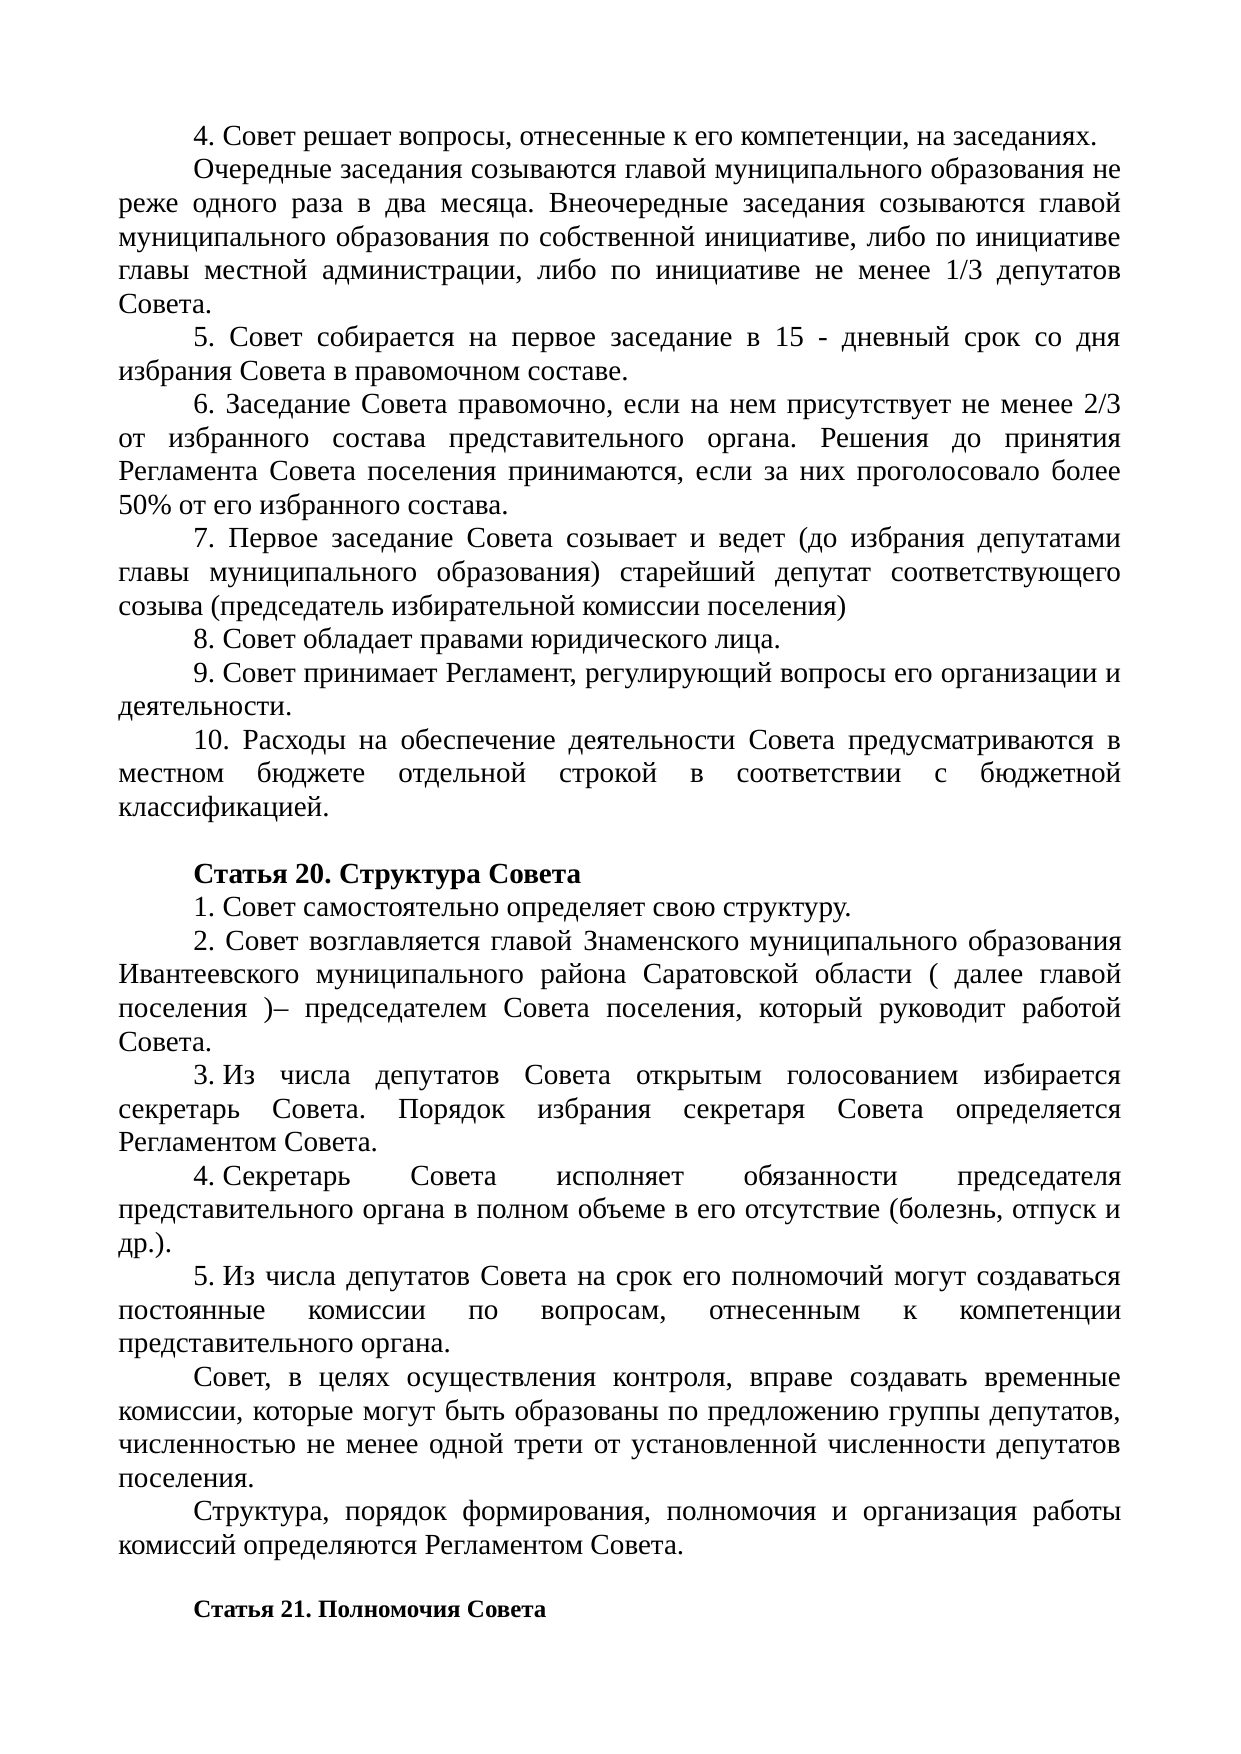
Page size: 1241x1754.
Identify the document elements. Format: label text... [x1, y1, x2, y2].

text 9. Совет принимает Регламент, регулирующий вопросы его организации и деятельности. [118, 655, 1122, 722]
text Структура, порядок формирования, полномочия и организация работы комиссий определяются Регламентом Совета. [118, 1493, 1122, 1560]
text 5. Из числа депутатов Совета на срок его полномочий могут создаваться постоянные комиссии по вопросам, отнесенным к компетенции представительного органа. [118, 1258, 1122, 1359]
text Очередные заседания созываются главой муниципального образования не реже одного раза в два месяца. Внеочередные заседания созываются главой муниципального образования по собственной инициативе, либо по инициативе главы местной администрации, либо по инициативе не менее 1/3 депутатов Совета. [118, 152, 1122, 319]
text 4. Совет решает вопросы, отнесенные к его компетенции, на заседаниях. [118, 118, 1122, 152]
text 7. Первое заседание Совета созывает и ведет (до избрания депутатами главы муниципального образования) старейший депутат соответствующего созыва (председатель избирательной комиссии поселения) [118, 521, 1122, 621]
text Совет, в целях осуществления контроля, вправе создавать временные комиссии, которые могут быть образованы по предложению группы депутатов, численностью не менее одной трети от установленной численности депутатов поселения. [118, 1359, 1122, 1493]
text 5. Совет собирается на первое заседание в 15 - дневный срок со дня избрания Совета в правомочном составе. [118, 319, 1122, 386]
text 4. Секретарь Совета исполняет обязанности председателя представительного органа в полном объеме в его отсутствие (болезнь, отпуск и др.). [118, 1158, 1122, 1258]
text 8. Совет обладает правами юридического лица. [118, 621, 1122, 655]
text Статья 21. Полномочия Совета [118, 1594, 1122, 1623]
text 1. Совет самостоятельно определяет свою структуру. [118, 889, 1122, 923]
text 10. Расходы на обеспечение деятельности Совета предусматриваются в местном бюджете отдельной строкой в соответствии с бюджетной классификацией. [118, 722, 1122, 822]
text Статья 20. Структура Совета [118, 856, 1122, 889]
text 6. Заседание Совета правомочно, если на нем присутствует не менее 2/3 от избранного состава представительного органа. Решения до принятия Регламента Совета поселения принимаются, если за них проголосовало более 50% от его избранного состава. [118, 386, 1122, 521]
text 3. Из числа депутатов Совета открытым голосованием избирается секретарь Совета. Порядок избрания секретаря Совета определяется Регламентом Совета. [118, 1057, 1122, 1158]
text 2. Совет возглавляется главой Знаменского муниципального образования Ивантеевского муниципального района Саратовской области ( далее главой поселения )– председателем Совета поселения, который руководит работой Совета. [118, 923, 1122, 1057]
